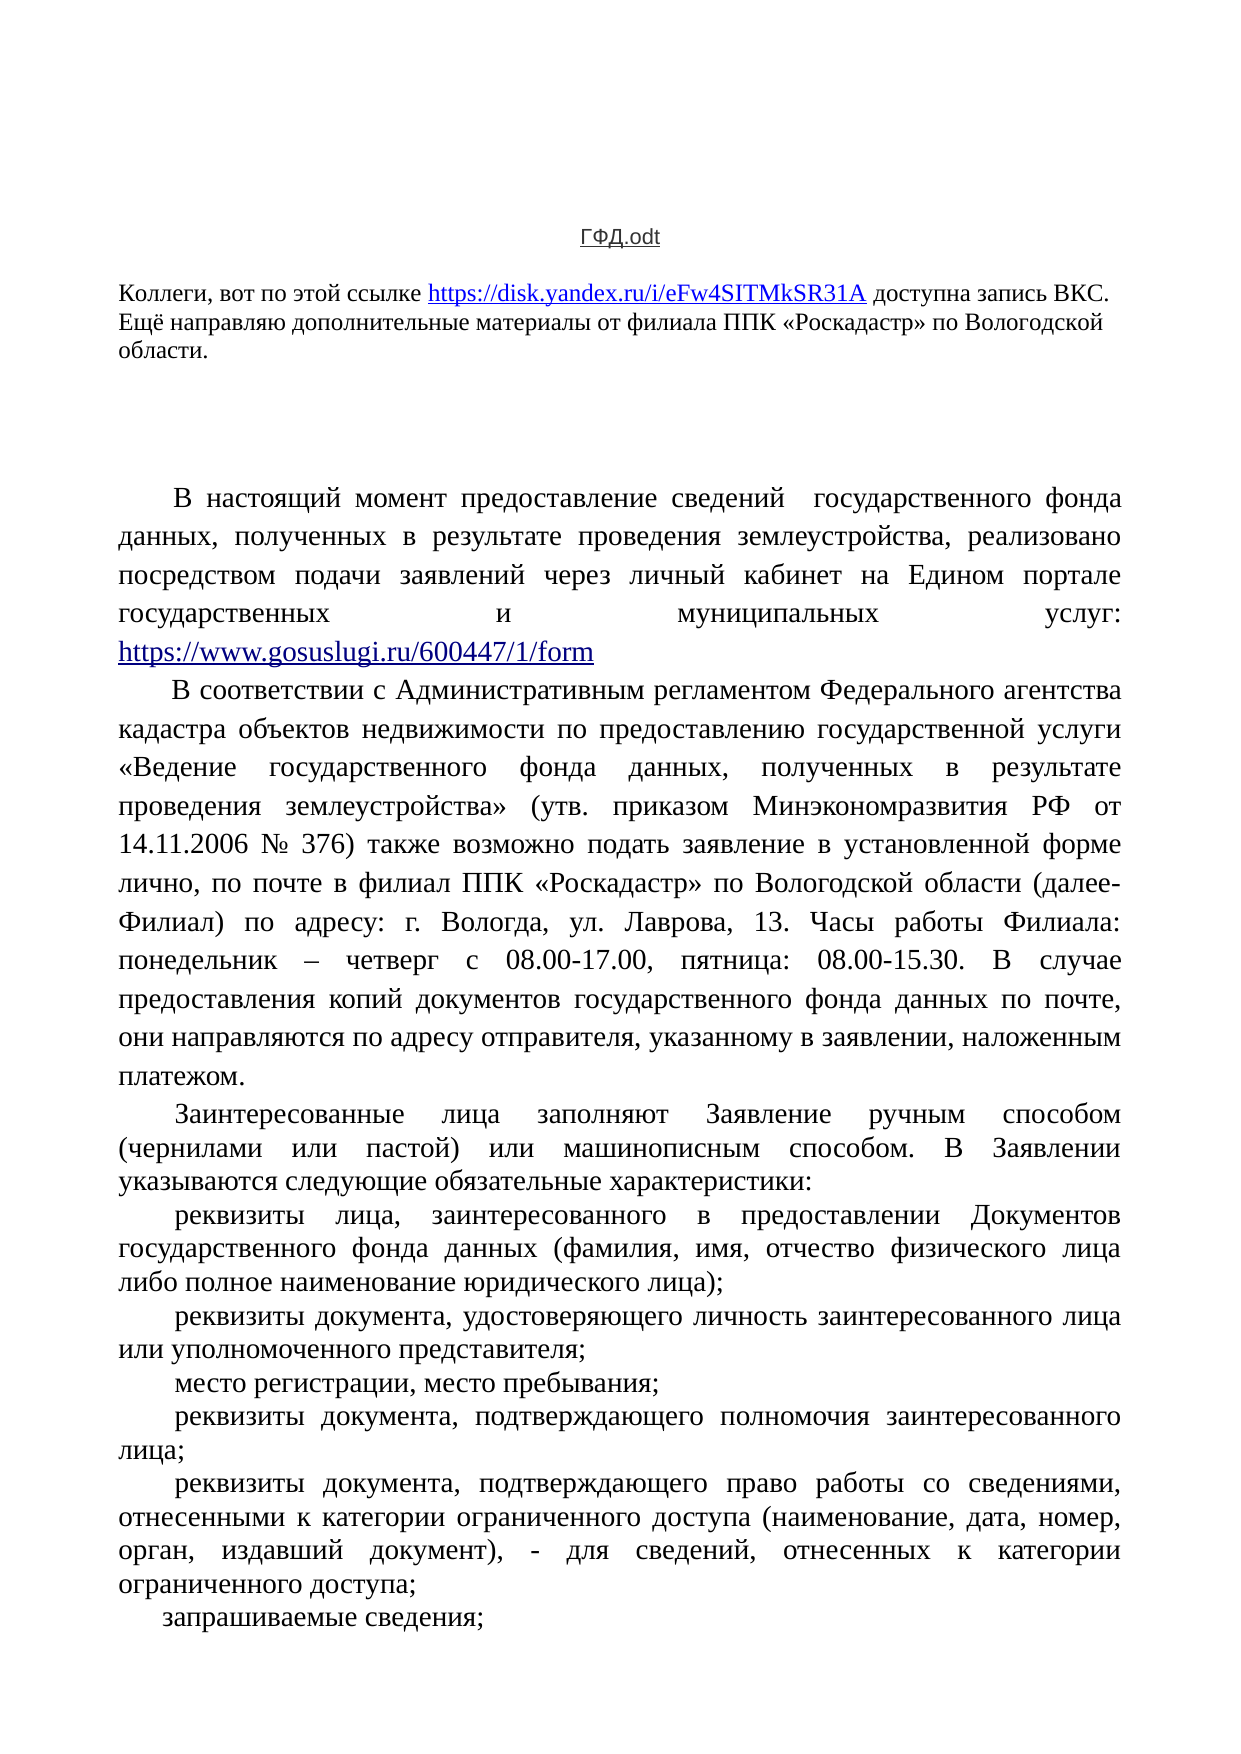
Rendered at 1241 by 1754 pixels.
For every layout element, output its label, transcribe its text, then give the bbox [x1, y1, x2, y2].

text ГФД.odt [118, 224, 1122, 249]
text запрашиваемые сведения; [118, 1599, 1122, 1633]
text Коллеги, вот по этой ссылке https://disk.yandex.ru/i/eFw4SITMkSR31A доступна запись ВКС. [118, 278, 1122, 307]
text В соответствии с Административным регламентом Федерального агентства кадастра объектов недвижимости по предоставлению государственной услуги «Ведение государственного фонда данных, полученных в результате проведения землеустройства» (утв. приказом Минэкономразвития РФ от 14.11.2006 № 376) также возможно подать заявление в установленной форме лично, по почте в филиал ППК «Роскадастр» по Вологодской области (далее-Филиал) по адресу: г. Вологда, ул. Лаврова, 13. Часы работы Филиала: понедельник – четверг с 08.00-17.00, пятница: 08.00-15.30. В случае предоставления копий документов государственного фонда данных по почте, они направляются по адресу отправителя, указанному в заявлении, наложенным платежом. [118, 672, 1122, 1091]
text реквизиты документа, удостоверяющего личность заинтересованного лица или уполномоченного представителя; [118, 1298, 1122, 1365]
text реквизиты лица, заинтересованного в предоставлении Документов государственного фонда данных (фамилия, имя, отчество физического лица либо полное наименование юридического лица); [118, 1197, 1122, 1298]
text Заинтересованные лица заполняют Заявление ручным способом (чернилами или пастой) или машинописным способом. В Заявлении указываются следующие обязательные характеристики: [118, 1096, 1122, 1197]
text Ещё направляю дополнительные материалы от филиала ППК «Роскадастр» по Вологодской области. [118, 307, 1122, 364]
text место регистрации, место пребывания; [118, 1365, 1122, 1398]
text В настоящий момент предоставление сведений государственного фонда данных, полученных в результате проведения землеустройства, реализовано посредством подачи заявлений через личный кабинет на Едином портале государственных и муниципальных услуг: https://www.gosuslugi.ru/600447/1/form [118, 480, 1122, 667]
text реквизиты документа, подтверждающего полномочия заинтересованного лица; [118, 1398, 1122, 1465]
text реквизиты документа, подтверждающего право работы со сведениями, отнесенными к категории ограниченного доступа (наименование, дата, номер, орган, издавший документ), - для сведений, отнесенных к категории ограниченного доступа; [118, 1465, 1122, 1599]
